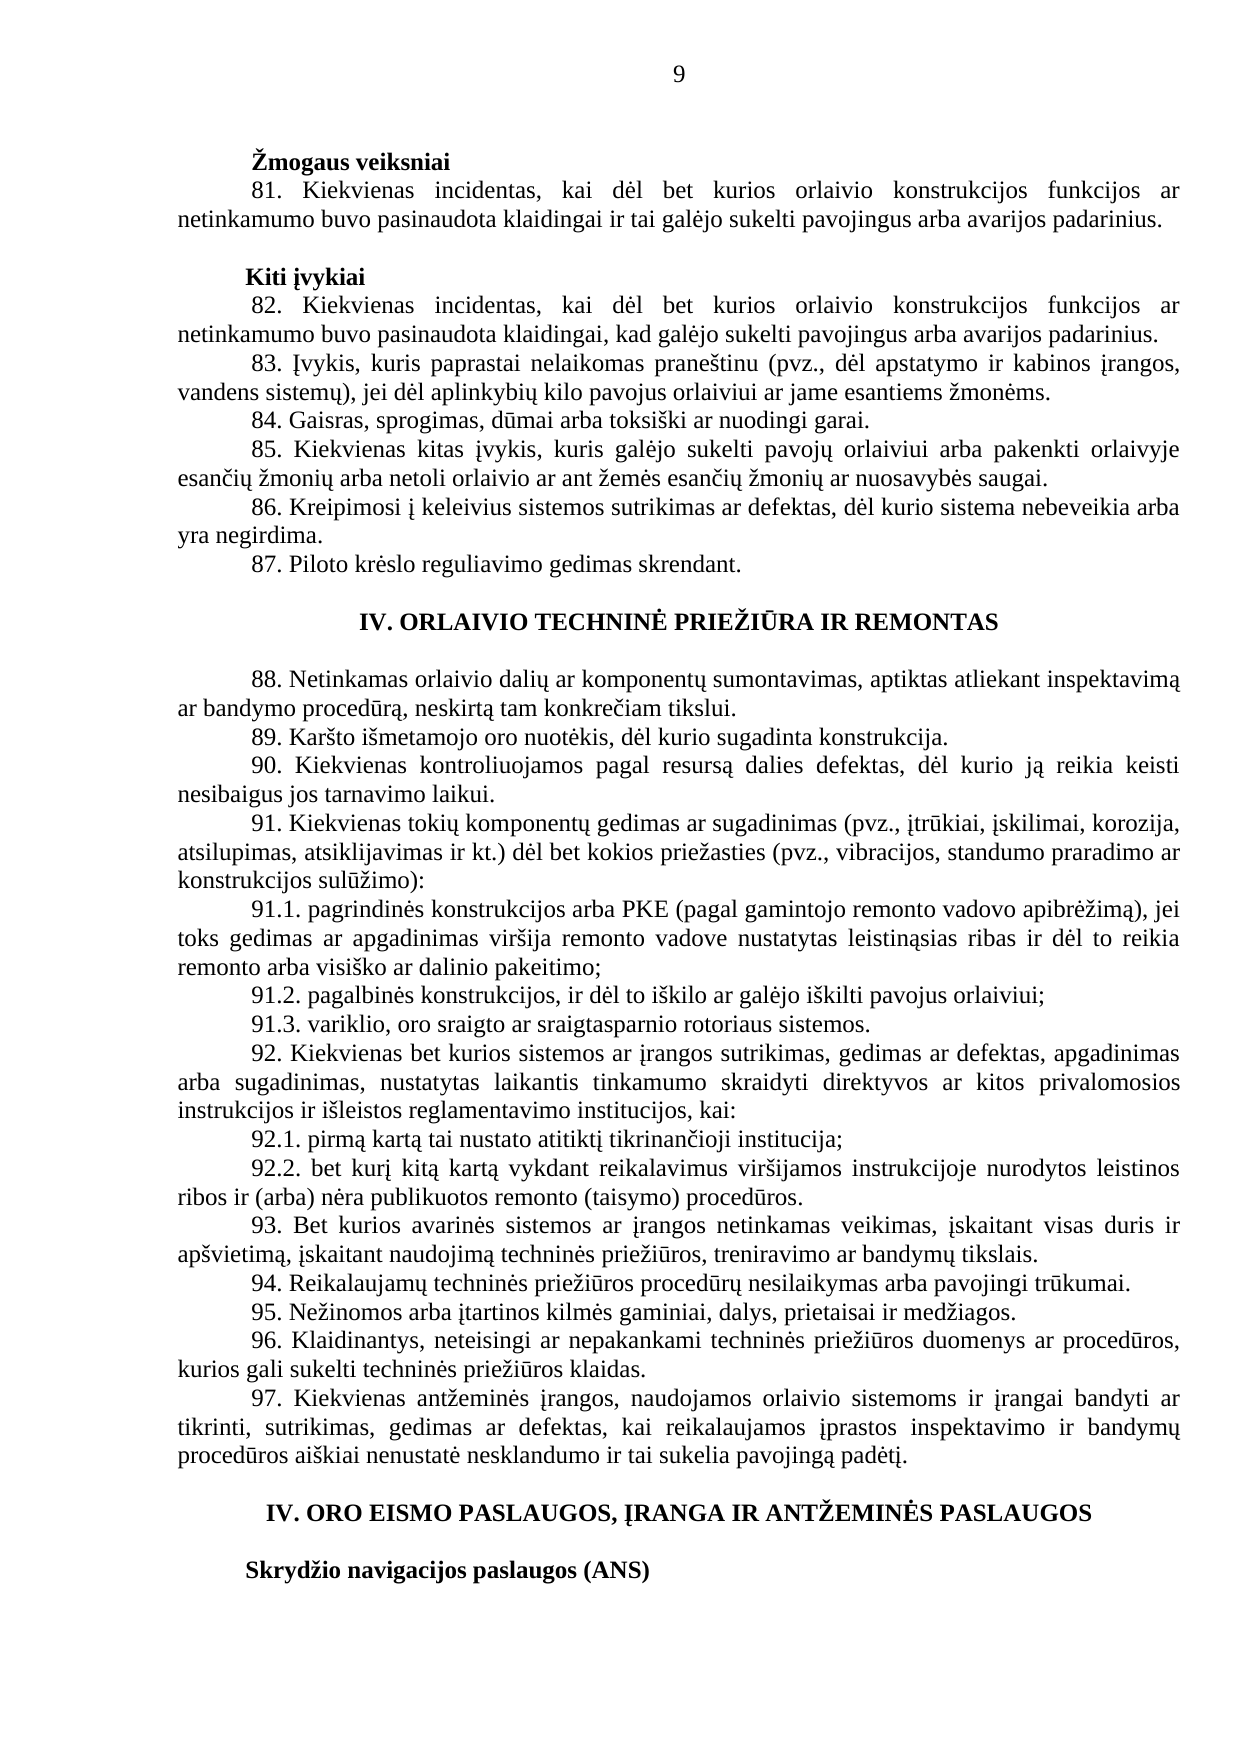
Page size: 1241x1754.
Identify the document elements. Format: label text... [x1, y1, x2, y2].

text 91.1. pagrindinės konstrukcijos arba PKE (pagal gamintojo remonto vadovo apibrėžimą), jei toks gedimas ar apgadinimas viršija remonto vadove nustatytas leistinąsias ribas ir dėl to reikia remonto arba visiško ar dalinio pakeitimo; [177, 894, 1181, 981]
text Skrydžio navigacijos paslaugos (ANS) [171, 1556, 1181, 1584]
text 82. Kiekvienas incidentas, kai dėl bet kurios orlaivio konstrukcijos funkcijos ar netinkamumo buvo pasinaudota klaidingai, kad galėjo sukelti pavojingus arba avarijos padarinius. [177, 291, 1181, 348]
text 92. Kiekvienas bet kurios sistemos ar įrangos sutrikimas, gedimas ar defektas, apgadinimas arba sugadinimas, nustatytas laikantis tinkamumo skraidyti direktyvos ar kitos privalomosios instrukcijos ir išleistos reglamentavimo institucijos, kai: [177, 1038, 1181, 1124]
text 85. Kiekvienas kitas įvykis, kuris galėjo sukelti pavojų orlaiviui arba pakenkti orlaivyje esančių žmonių arba netoli orlaivio ar ant žemės esančių žmonių ar nuosavybės saugai. [177, 434, 1181, 492]
text 86. Kreipimosi į keleivius sistemos sutrikimas ar defektas, dėl kurio sistema nebeveikia arba yra negirdima. [177, 492, 1181, 549]
text 90. Kiekvienas kontroliuojamos pagal resursą dalies defektas, dėl kurio ją reikia keisti nesibaigus jos tarnavimo laikui. [177, 751, 1181, 808]
text 94. Reikalaujamų techninės priežiūros procedūrų nesilaikymas arba pavojingi trūkumai. [177, 1268, 1181, 1297]
text 97. Kiekvienas antžeminės įrangos, naudojamos orlaivio sistemoms ir įrangai bandyti ar tikrinti, sutrikimas, gedimas ar defektas, kai reikalaujamos įprastos inspektavimo ir bandymų procedūros aiškiai nenustatė nesklandumo ir tai sukelia pavojingą padėtį. [177, 1383, 1181, 1469]
text Žmogaus veiksniai [177, 147, 1181, 176]
text 92.1. pirmą kartą tai nustato atitiktį tikrinančioji institucija; [177, 1124, 1181, 1153]
text IV. ORO EISMO PASLAUGOS, ĮRANGA IR ANTŽEMINĖS PASLAUGOS [177, 1498, 1181, 1527]
text 92.2. bet kurį kitą kartą vykdant reikalavimus viršijamos instrukcijoje nurodytos leistinos ribos ir (arba) nėra publikuotos remonto (taisymo) procedūros. [177, 1153, 1181, 1211]
text 91.3. variklio, oro sraigto ar sraigtasparnio rotoriaus sistemos. [177, 1009, 1181, 1038]
text 87. Piloto krėslo reguliavimo gedimas skrendant. [177, 549, 1181, 578]
text 84. Gaisras, sprogimas, dūmai arba toksiški ar nuodingi garai. [177, 406, 1181, 434]
text 91. Kiekvienas tokių komponentų gedimas ar sugadinimas (pvz., įtrūkiai, įskilimai, korozija, atsilupimas, atsiklijavimas ir kt.) dėl bet kokios priežasties (pvz., vibracijos, standumo praradimo ar konstrukcijos sulūžimo): [177, 808, 1181, 894]
text 83. Įvykis, kuris paprastai nelaikomas praneštinu (pvz., dėl apstatymo ir kabinos įrangos, vandens sistemų), jei dėl aplinkybių kilo pavojus orlaiviui ar jame esantiems žmonėms. [177, 348, 1181, 406]
text Kiti įvykiai [171, 262, 1181, 291]
text 93. Bet kurios avarinės sistemos ar įrangos netinkamas veikimas, įskaitant visas duris ir apšvietimą, įskaitant naudojimą techninės priežiūros, treniravimo ar bandymų tikslais. [177, 1211, 1181, 1268]
text 91.2. pagalbinės konstrukcijos, ir dėl to iškilo ar galėjo iškilti pavojus orlaiviui; [177, 981, 1181, 1009]
text 96. Klaidinantys, neteisingi ar nepakankami techninės priežiūros duomenys ar procedūros, kurios gali sukelti techninės priežiūros klaidas. [177, 1326, 1181, 1383]
text 88. Netinkamas orlaivio dalių ar komponentų sumontavimas, aptiktas atliekant inspektavimą ar bandymo procedūrą, neskirtą tam konkrečiam tikslui. [177, 664, 1181, 722]
text 89. Karšto išmetamojo oro nuotėkis, dėl kurio sugadinta konstrukcija. [177, 722, 1181, 751]
text IV. ORLAIVIO TECHNINĖ PRIEŽIŪRA IR REMONTAS [177, 607, 1181, 636]
text 81. Kiekvienas incidentas, kai dėl bet kurios orlaivio konstrukcijos funkcijos ar netinkamumo buvo pasinaudota klaidingai ir tai galėjo sukelti pavojingus arba avarijos padarinius. [177, 176, 1181, 233]
text 95. Nežinomos arba įtartinos kilmės gaminiai, dalys, prietaisai ir medžiagos. [177, 1297, 1181, 1326]
